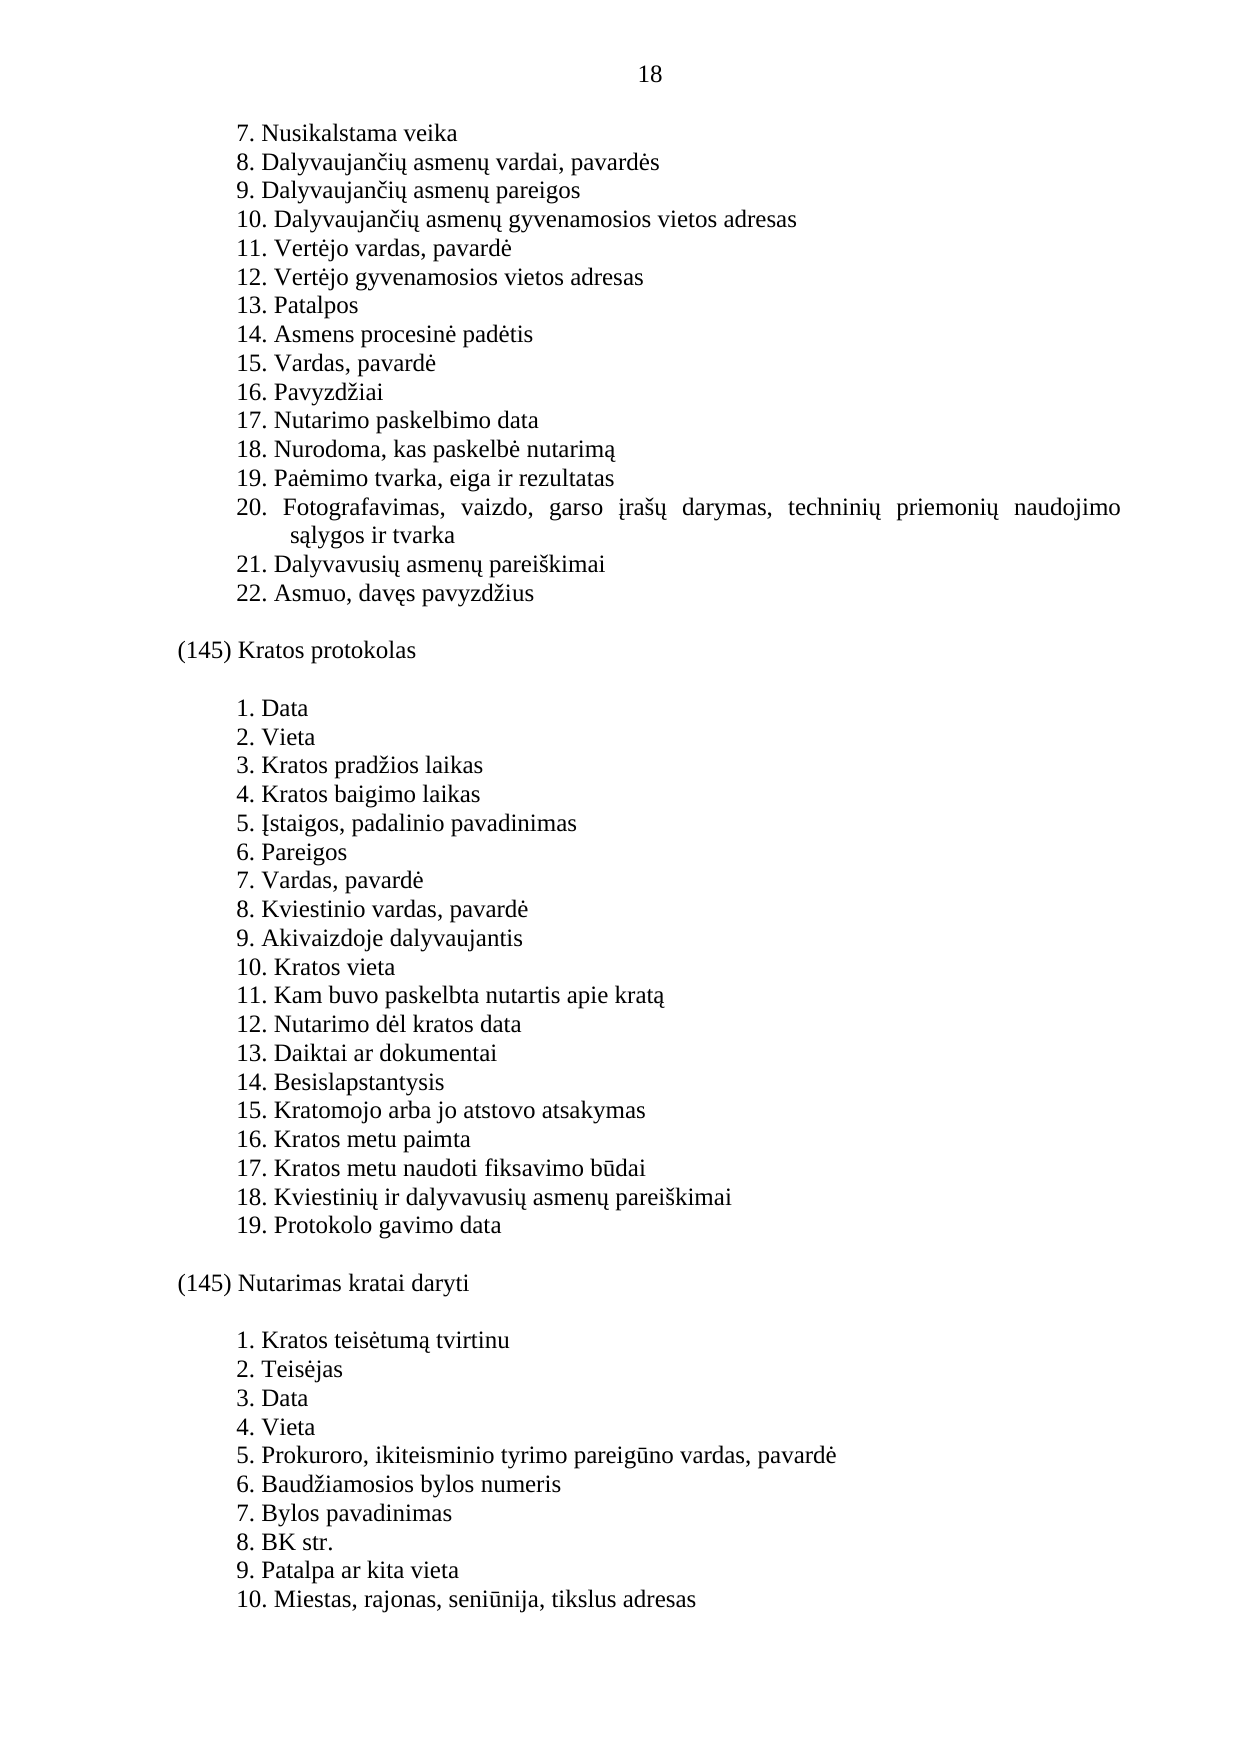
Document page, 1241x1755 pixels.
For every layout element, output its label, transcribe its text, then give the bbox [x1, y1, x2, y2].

text 15. Vardas, pavardė [236, 348, 1122, 377]
text 21. Dalyvavusių asmenų pareiškimai [236, 549, 1122, 578]
text 8. Dalyvaujančių asmenų vardai, pavardės [236, 147, 1122, 176]
text 13. Patalpos [236, 291, 1122, 319]
text 9. Patalpa ar kita vieta [236, 1556, 1122, 1584]
text 11. Kam buvo paskelbta nutartis apie kratą [177, 981, 1122, 1009]
text 18. Kviestinių ir dalyvavusių asmenų pareiškimai [177, 1182, 1122, 1211]
text 14. Besislapstantysis [177, 1067, 1122, 1096]
text 12. Vertėjo gyvenamosios vietos adresas [236, 262, 1122, 291]
text 15. Kratomojo arba jo atstovo atsakymas [177, 1096, 1122, 1124]
text 18. Nurodoma, kas paskelbė nutarimą [236, 434, 1122, 463]
text 19. Protokolo gavimo data [177, 1211, 1122, 1239]
text 6. Pareigos [177, 837, 1122, 866]
text 10. Miestas, rajonas, seniūnija, tikslus adresas [236, 1584, 1122, 1613]
text 10. Kratos vieta [177, 952, 1122, 981]
text 2. Teisėjas [236, 1354, 1122, 1383]
text 8. Kviestinio vardas, pavardė [177, 894, 1122, 923]
text 3. Kratos pradžios laikas [177, 751, 1122, 779]
text 7. Vardas, pavardė [177, 866, 1122, 894]
text 1. Data [177, 693, 1122, 722]
text 20. Fotografavimas, vaizdo, garso įrašų darymas, techninių priemonių naudojimo sąlygos ir tvarka [236, 492, 1122, 549]
text 4. Kratos baigimo laikas [177, 779, 1122, 808]
text (145) Nutarimas kratai daryti [177, 1268, 1122, 1297]
text 11. Vertėjo vardas, pavardė [236, 233, 1122, 262]
text 4. Vieta [236, 1412, 1122, 1441]
text 14. Asmens procesinė padėtis [236, 319, 1122, 348]
text 22. Asmuo, davęs pavyzdžius [236, 578, 1122, 607]
text 3. Data [236, 1383, 1122, 1412]
text 8. BK str. [236, 1527, 1122, 1556]
text 17. Kratos metu naudoti fiksavimo būdai [177, 1153, 1122, 1182]
text 7. Nusikalstama veika [236, 118, 1122, 147]
text 2. Vieta [177, 722, 1122, 751]
text 16. Pavyzdžiai [236, 377, 1122, 406]
text 13. Daiktai ar dokumentai [177, 1038, 1122, 1067]
text 10. Dalyvaujančių asmenų gyvenamosios vietos adresas [236, 204, 1122, 233]
text 5. Įstaigos, padalinio pavadinimas [177, 808, 1122, 837]
text 19. Paėmimo tvarka, eiga ir rezultatas [236, 463, 1122, 492]
text 16. Kratos metu paimta [177, 1124, 1122, 1153]
text 9. Dalyvaujančių asmenų pareigos [236, 176, 1122, 204]
text 17. Nutarimo paskelbimo data [236, 406, 1122, 434]
text 9. Akivaizdoje dalyvaujantis [177, 923, 1122, 952]
text 7. Bylos pavadinimas [236, 1498, 1122, 1527]
text (145) Kratos protokolas [177, 636, 1122, 664]
text 5. Prokuroro, ikiteisminio tyrimo pareigūno vardas, pavardė [236, 1441, 1122, 1469]
text 12. Nutarimo dėl kratos data [177, 1009, 1122, 1038]
text 1. Kratos teisėtumą tvirtinu [236, 1326, 1122, 1354]
text 6. Baudžiamosios bylos numeris [236, 1469, 1122, 1498]
